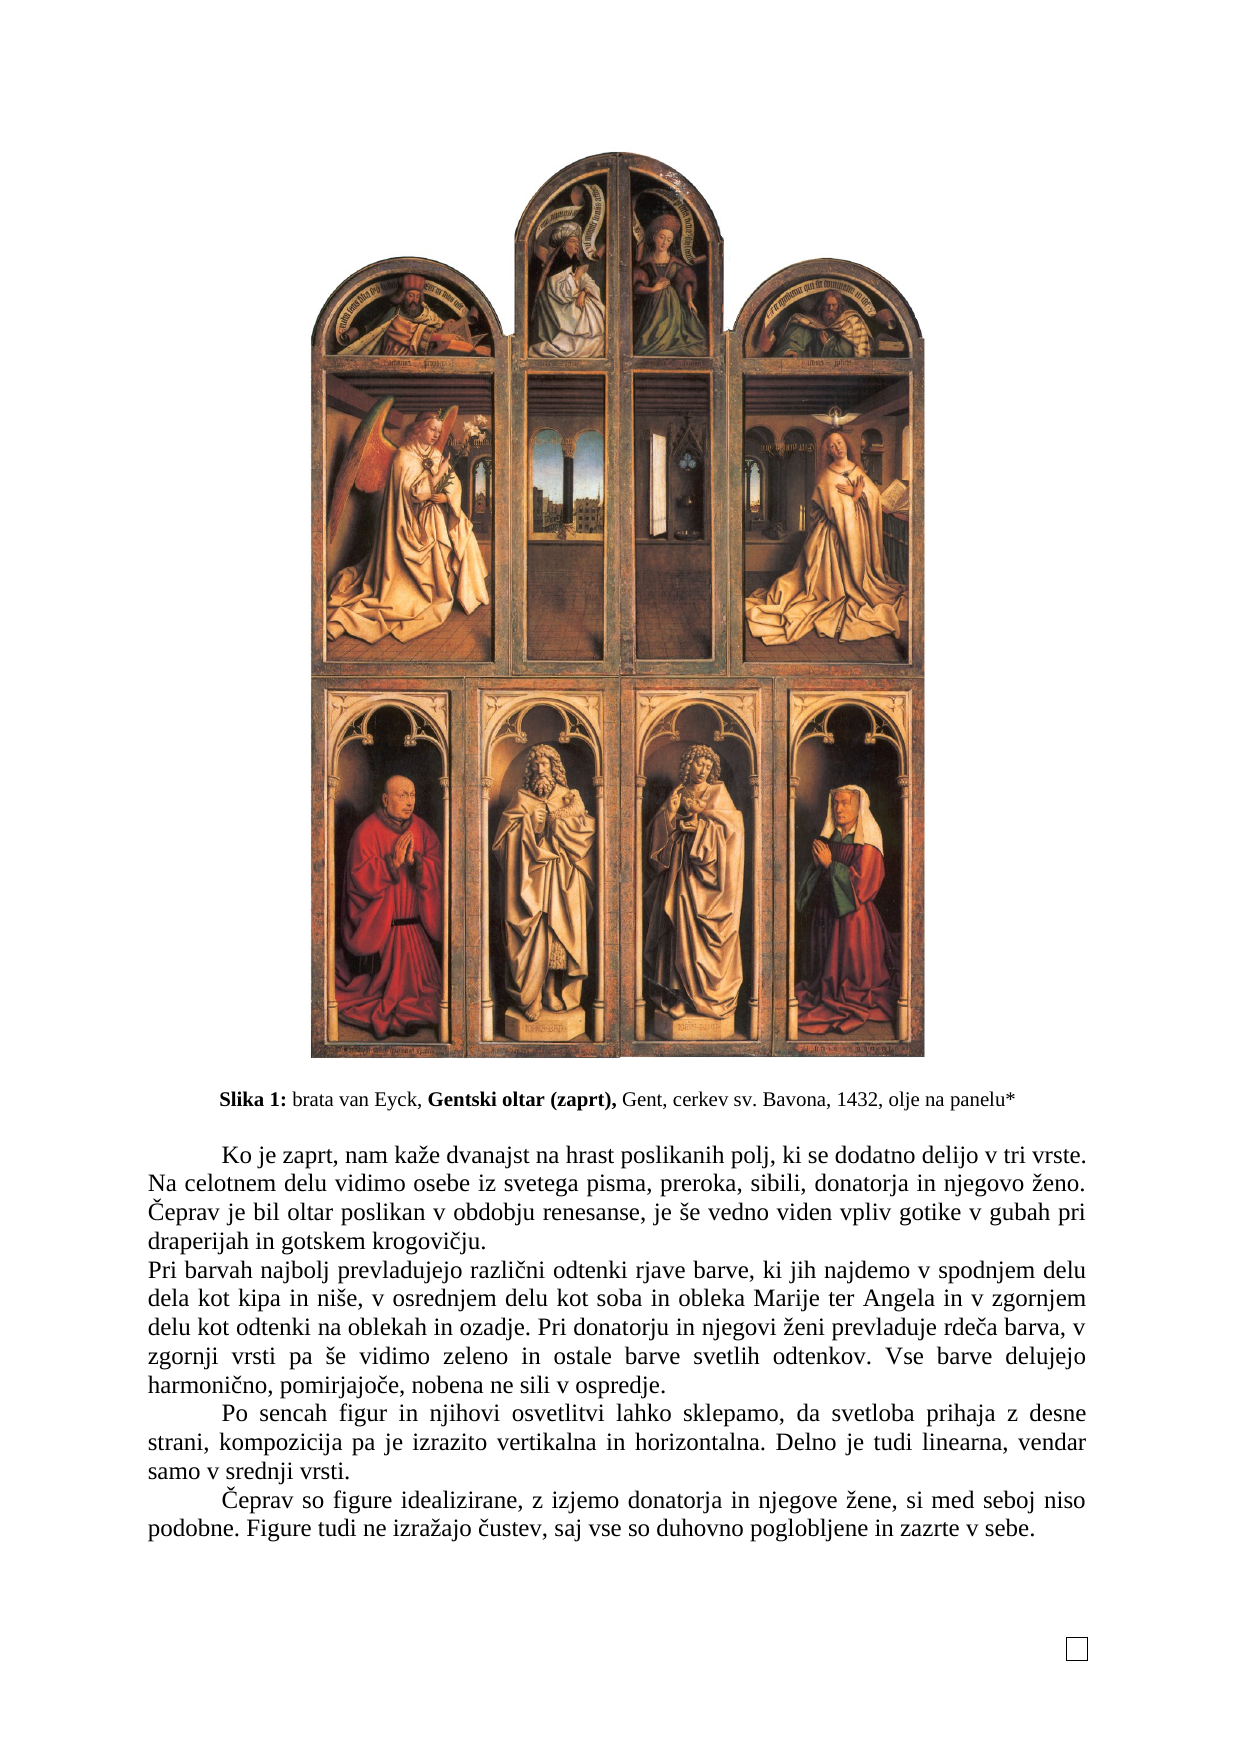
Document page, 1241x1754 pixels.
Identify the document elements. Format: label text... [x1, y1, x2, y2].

text Slika 1: brata van Eyck, Gentski oltar (zaprt), Gent, cerkev sv. Bavona, 1432, olje na panelu* [148, 1087, 1087, 1111]
picture [308, 147, 927, 1059]
text Ko je zaprt, nam kaže dvanajst na hrast poslikanih polj, ki se dodatno delijo v tri vrste. Na celotnem delu vidimo osebe iz svetega pisma, preroka, sibili, donatorja in njegovo ženo. Čeprav je bil oltar poslikan v obdobju renesanse, je še vedno viden vpliv gotike v gubah pri draperijah in gotskem krogovičju. [148, 1140, 1087, 1255]
text Po sencah figur in njihovi osvetlitvi lahko sklepamo, da svetloba prihaja z desne strani, kompozicija pa je izrazito vertikalna in horizontalna. Delno je tudi linearna, vendar samo v srednji vrsti. [148, 1398, 1087, 1485]
text Pri barvah najbolj prevladujejo različni odtenki rjave barve, ki jih najdemo v spodnjem delu dela kot kipa in niše, v osrednjem delu kot soba in obleka Marije ter Angela in v zgornjem delu kot odtenki na oblekah in ozadje. Pri donatorju in njegovi ženi prevladuje rdeča barva, v zgornji vrsti pa še vidimo zeleno in ostale barve svetlih odtenkov. Vse barve delujejo harmonično, pomirjajoče, nobena ne sili v ospredje. [148, 1255, 1087, 1398]
text Čeprav so figure idealizirane, z izjemo donatorja in njegove žene, si med seboj niso podobne. Figure tudi ne izražajo čustev, saj vse so duhovno poglobljene in zazrte v sebe. [148, 1485, 1087, 1542]
